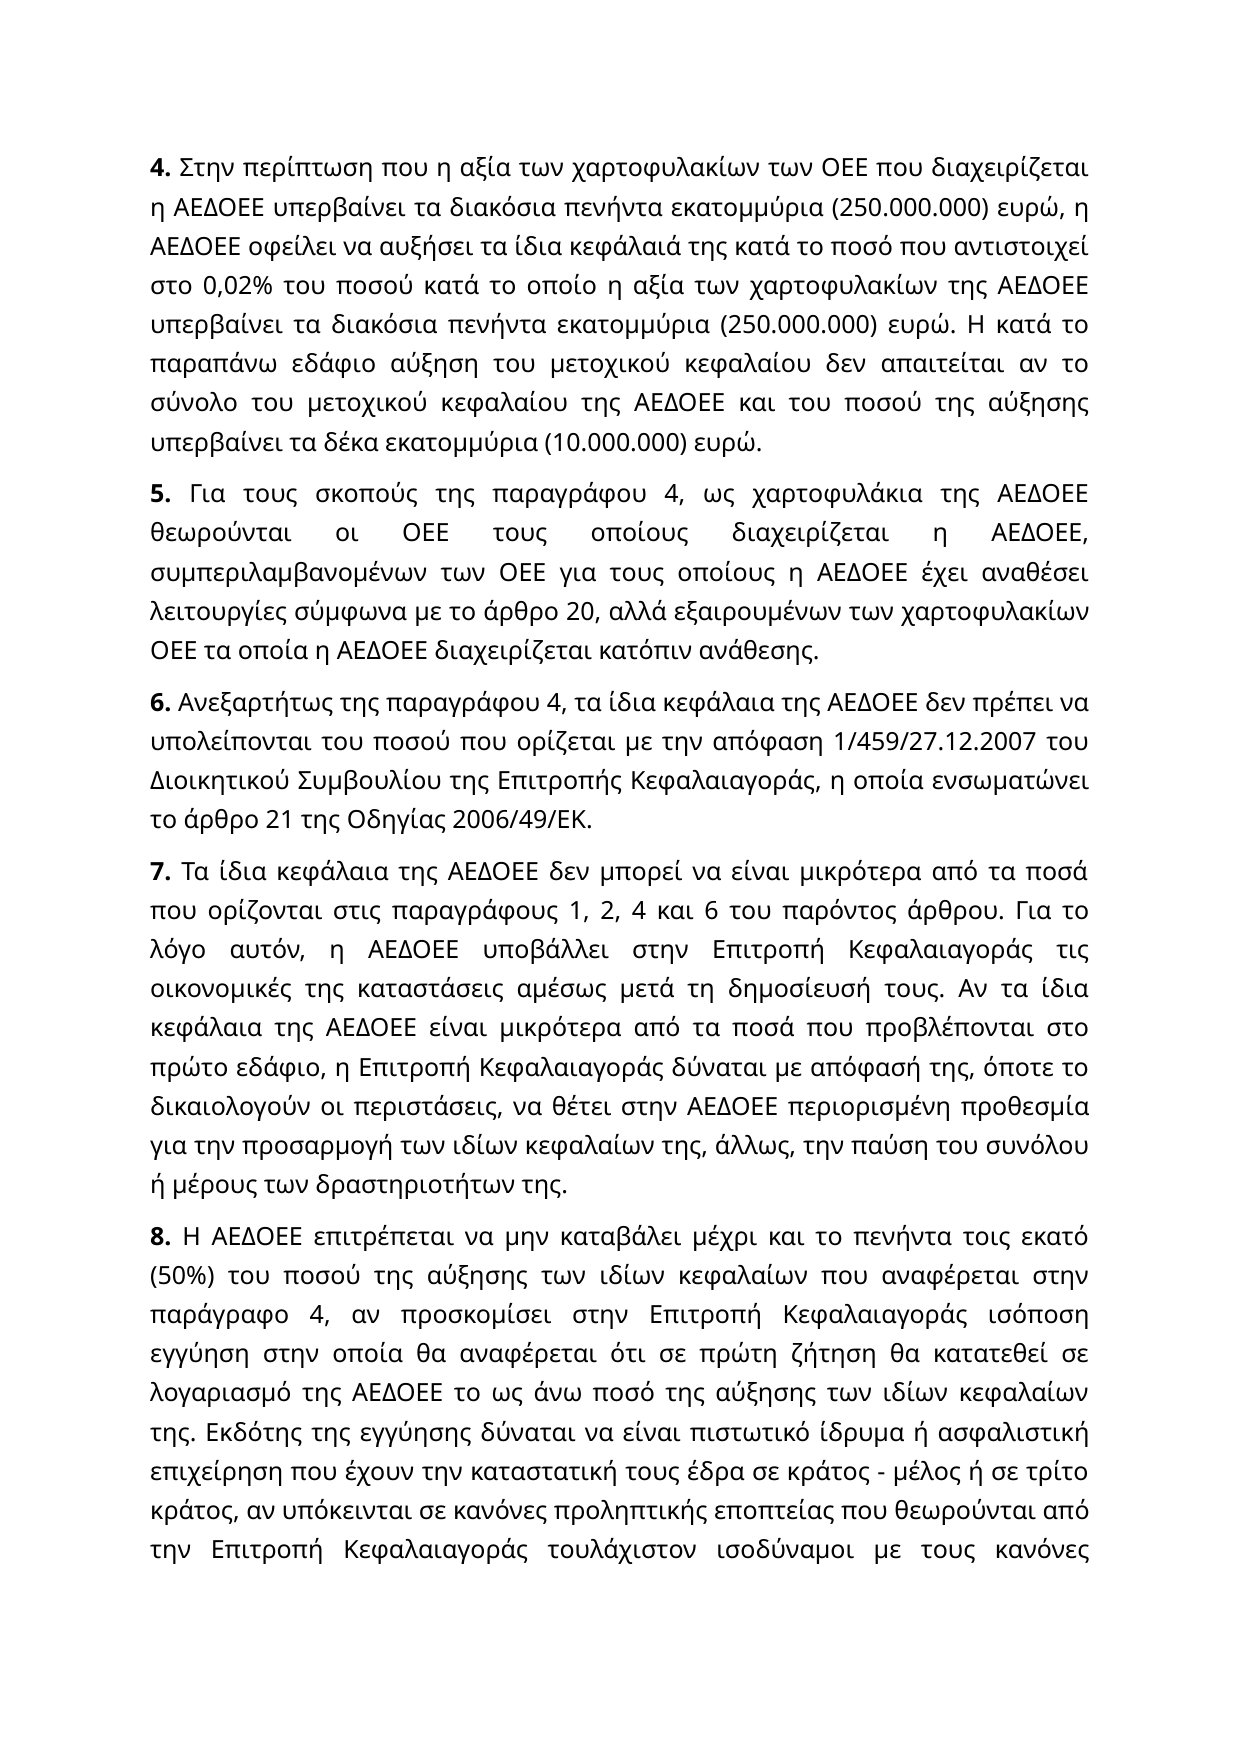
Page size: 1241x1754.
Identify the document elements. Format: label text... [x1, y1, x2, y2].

text 6. Ανεξαρτήτως της παραγράφου 4, τα ίδια κεφάλαια της ΑΕΔΟΕΕ δεν πρέπει να υπολείπονται του ποσού που ορίζεται με την απόφαση 1/459/27.12.2007 του Διοικητικού Συμβουλίου της Επιτροπής Κεφαλαιαγοράς, η οποία ενσωματώνει το άρθρο 21 της Οδηγίας 2006/49/ΕΚ. [150, 684, 1090, 836]
text 4. Στην περίπτωση που η αξία των χαρτοφυλακίων των ΟΕΕ που διαχειρίζεται η ΑΕΔΟΕΕ υπερβαίνει τα διακόσια πενήντα εκατομμύρια (250.000.000) ευρώ, η ΑΕΔΟΕΕ οφείλει να αυξήσει τα ίδια κεφάλαιά της κατά το ποσό που αντιστοιχεί στο 0,02% του ποσού κατά το οποίο η αξία των χαρτοφυλακίων της ΑΕΔΟΕΕ υπερβαίνει τα διακόσια πενήντα εκατομμύρια (250.000.000) ευρώ. Η κατά το παραπάνω εδάφιο αύξηση του μετοχικού κεφαλαίου δεν απαιτείται αν το σύνολο του μετοχικού κεφαλαίου της ΑΕΔΟΕΕ και του ποσού της αύξησης υπερβαίνει τα δέκα εκατομμύρια (10.000.000) ευρώ. [150, 150, 1090, 458]
text 7. Τα ίδια κεφάλαια της ΑΕΔΟΕΕ δεν μπορεί να είναι μικρότερα από τα ποσά που ορίζονται στις παραγράφους 1, 2, 4 και 6 του παρόντος άρθρου. Για το λόγο αυτόν, η ΑΕΔΟΕΕ υποβάλλει στην Επιτροπή Κεφαλαιαγοράς τις οικονομικές της καταστάσεις αμέσως μετά τη δημοσίευσή τους. Αν τα ίδια κεφάλαια της ΑΕΔΟΕΕ είναι μικρότερα από τα ποσά που προβλέπονται στο πρώτο εδάφιο, η Επιτροπή Κεφαλαιαγοράς δύναται με απόφασή της, όποτε το δικαιολογούν οι περιστάσεις, να θέτει στην ΑΕΔΟΕΕ περιορισμένη προθεσμία για την προσαρμογή των ιδίων κεφαλαίων της, άλλως, την παύση του συνόλου ή μέρους των δραστηριοτήτων της. [150, 853, 1090, 1201]
text 8. Η ΑΕΔΟΕΕ επιτρέπεται να μην καταβάλει μέχρι και το πενήντα τοις εκατό (50%) του ποσού της αύξησης των ιδίων κεφαλαίων που αναφέρεται στην παράγραφο 4, αν προσκομίσει στην Επιτροπή Κεφαλαιαγοράς ισόποση εγγύηση στην οποία θα αναφέρεται ότι σε πρώτη ζήτηση θα κατατεθεί σε λογαριασμό της ΑΕΔΟΕΕ το ως άνω ποσό της αύξησης των ιδίων κεφαλαίων της. Εκδότης της εγγύησης δύναται να είναι πιστωτικό ίδρυμα ή ασφαλιστική επιχείρηση που έχουν την καταστατική τους έδρα σε κράτος - μέλος ή σε τρίτο κράτος, αν υπόκεινται σε κανόνες προληπτικής εποπτείας που θεωρούνται από την Επιτροπή Κεφαλαιαγοράς τουλάχιστον ισοδύναμοι με τους κανόνες [150, 1218, 1090, 1566]
text 5. Για τους σκοπούς της παραγράφου 4, ως χαρτοφυλάκια της ΑΕΔΟΕΕ θεωρούνται οι ΟΕΕ τους οποίους διαχειρίζεται η ΑΕΔΟΕΕ, συμπεριλαμβανομένων των ΟΕΕ για τους οποίους η ΑΕΔΟΕΕ έχει αναθέσει λειτουργίες σύμφωνα με το άρθρο 20, αλλά εξαιρουμένων των χαρτοφυλακίων ΟΕΕ τα οποία η ΑΕΔΟΕΕ διαχειρίζεται κατόπιν ανάθεσης. [150, 476, 1090, 667]
